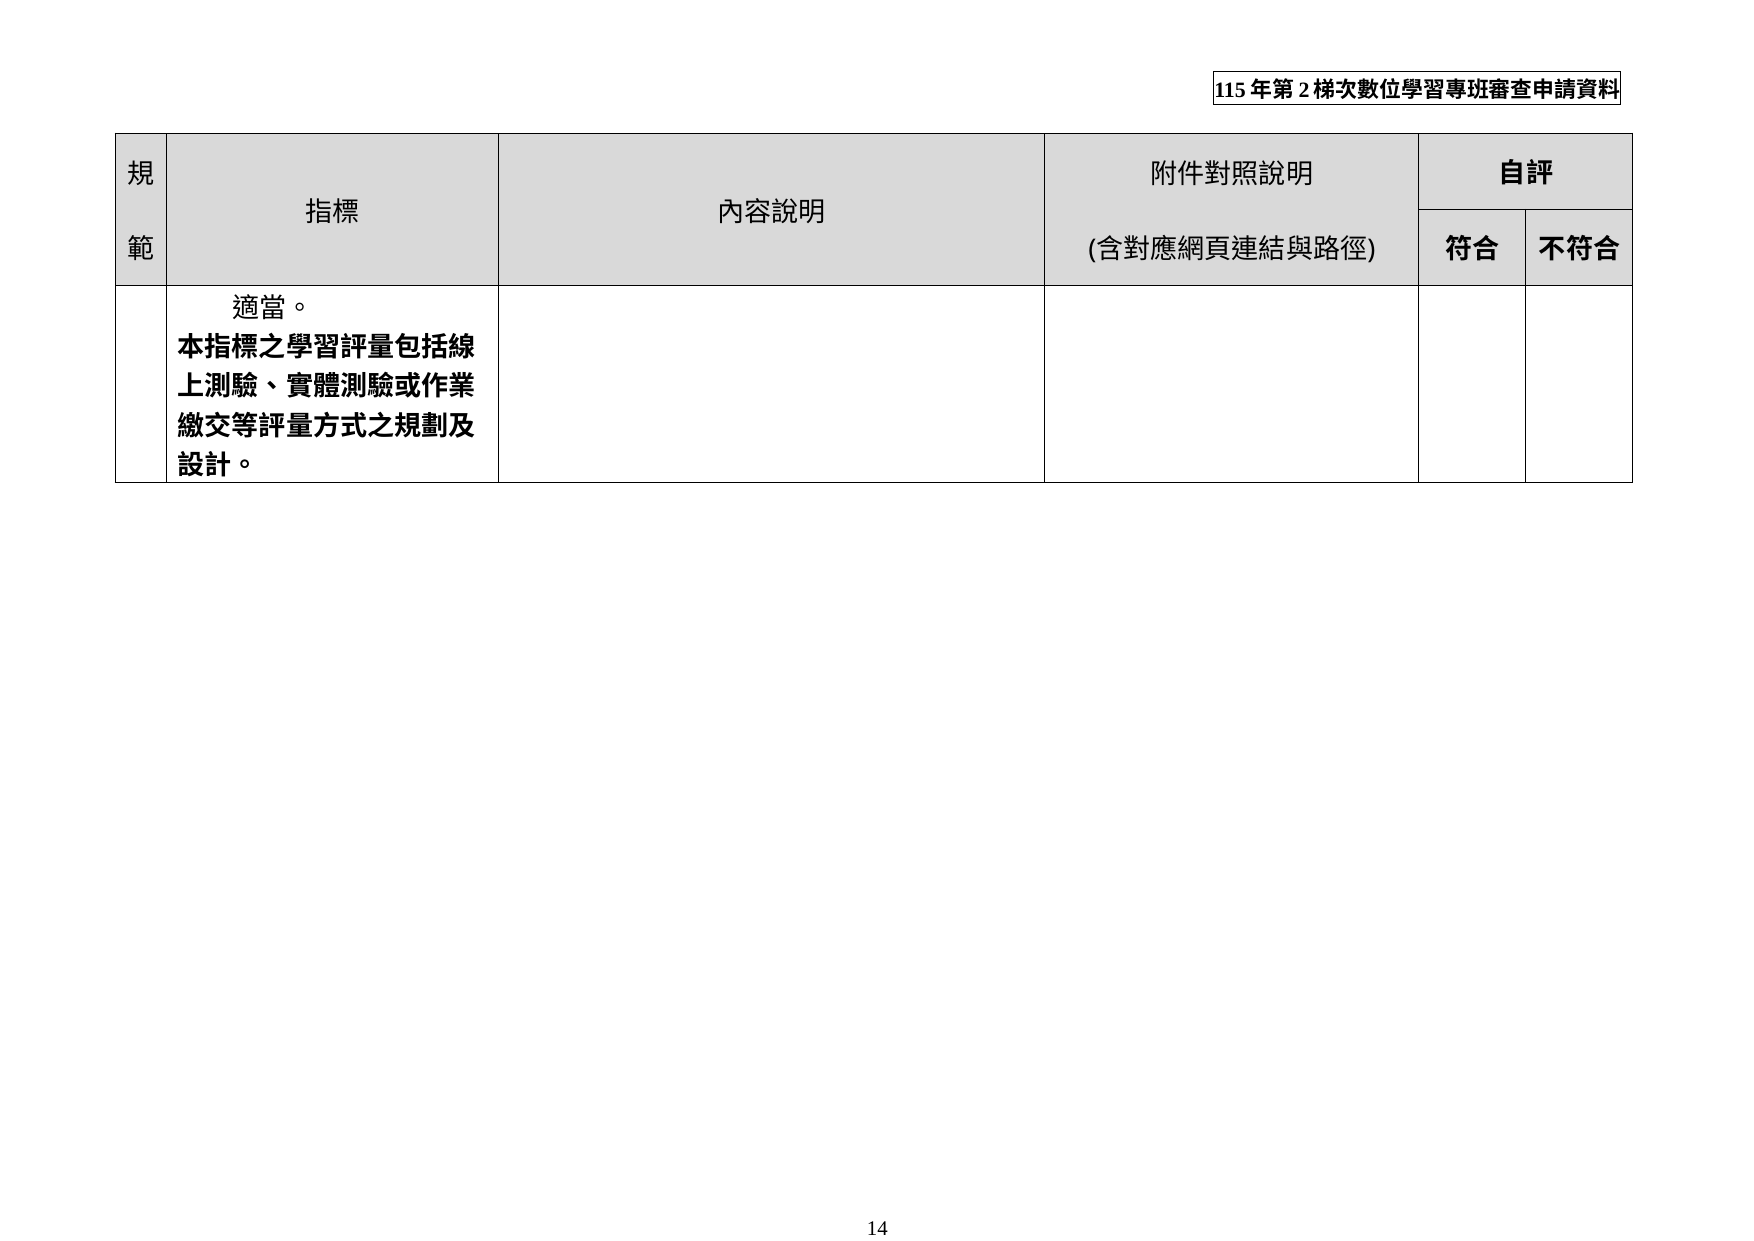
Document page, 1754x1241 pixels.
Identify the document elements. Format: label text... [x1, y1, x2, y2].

table_header 規範 [116, 134, 166, 285]
table_cell 不符合 [1526, 210, 1632, 285]
table_cell 符合 [1419, 210, 1525, 285]
table_header 自評 [1419, 134, 1632, 209]
table_header 附件對照說明 (含對應網頁連結與路徑) [1045, 134, 1418, 285]
table_cell 適當。 本指標之學習評量包括線 上測驗、實體測驗或作業 繳交等評量方式之規劃及 設計。 [167, 286, 498, 482]
table_cell [1526, 286, 1632, 482]
table_cell [1419, 286, 1525, 482]
table_header 指標 [167, 134, 498, 285]
table_cell [1045, 286, 1418, 482]
table_header 內容說明 [499, 134, 1044, 285]
table_cell [499, 286, 1044, 482]
